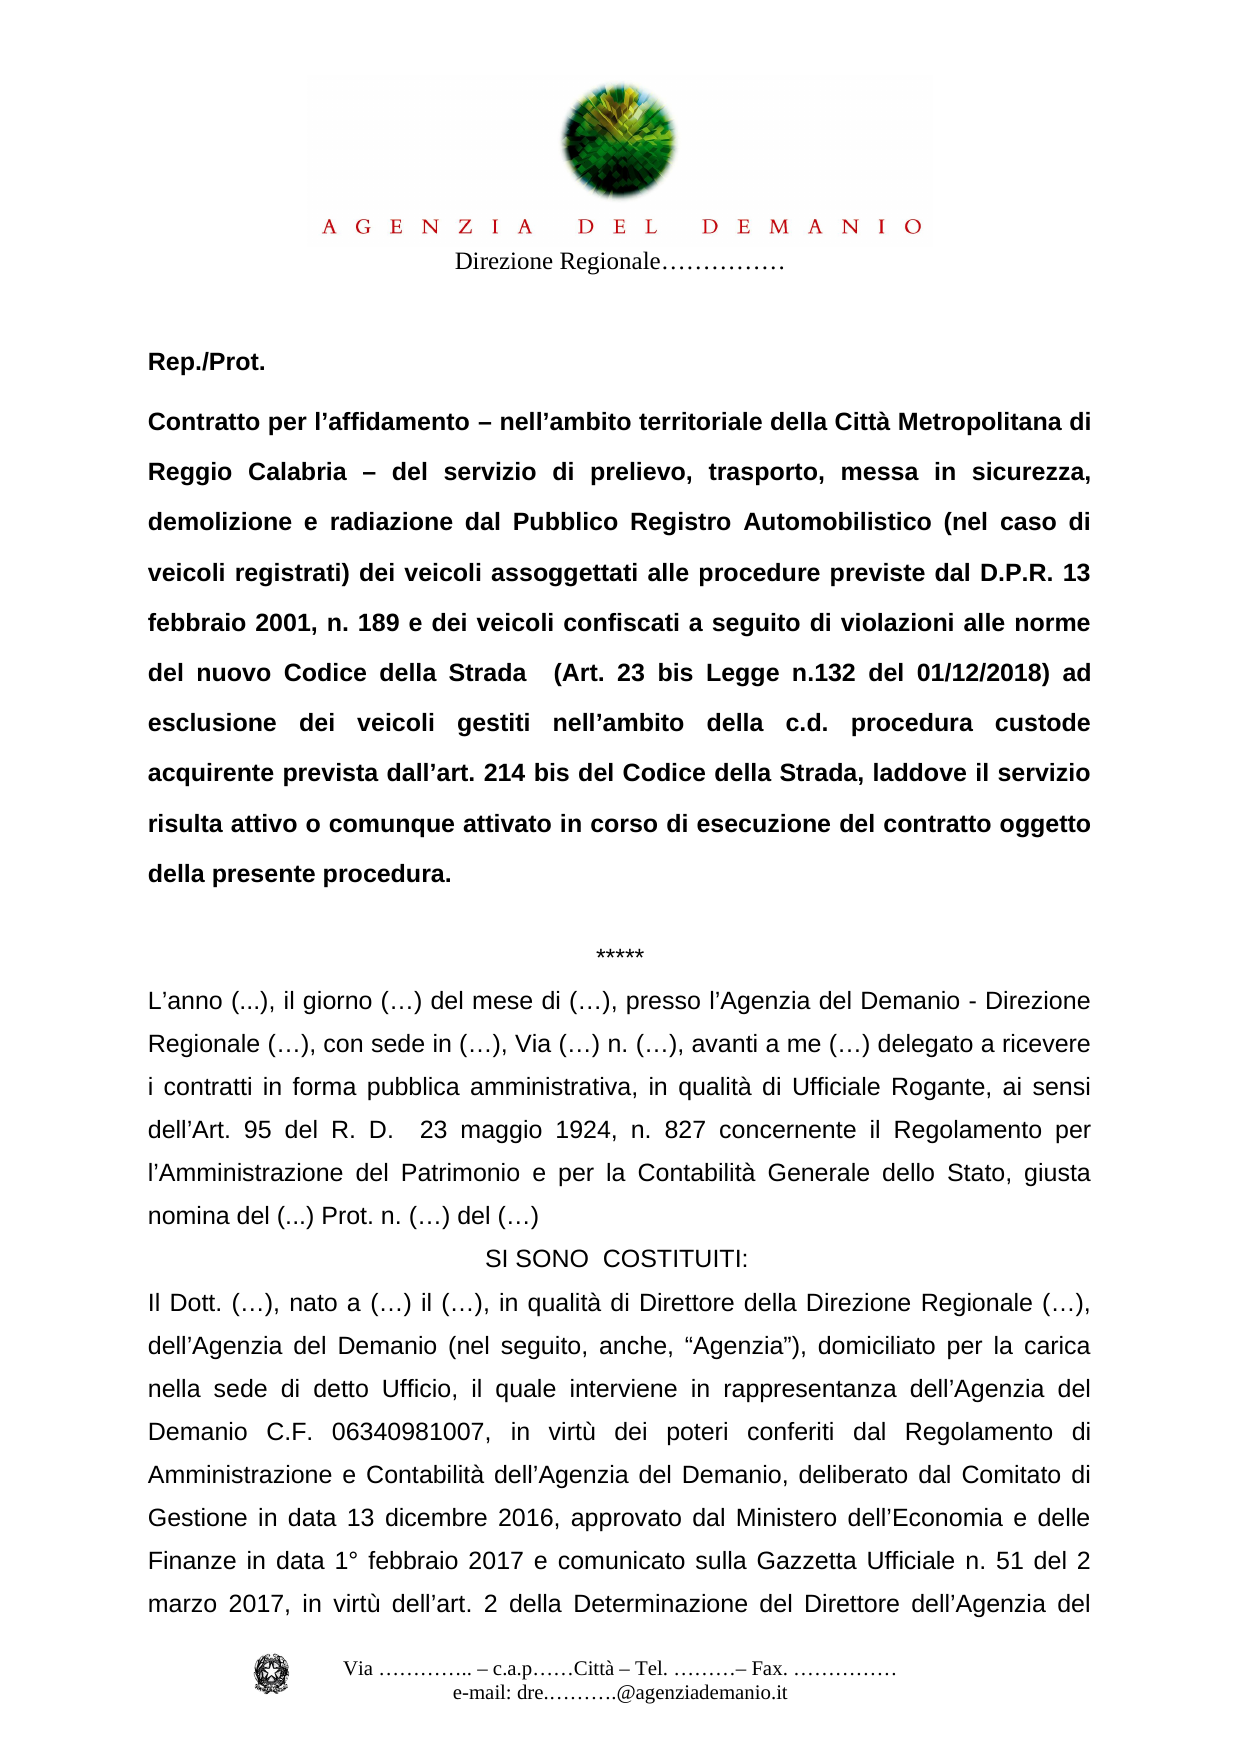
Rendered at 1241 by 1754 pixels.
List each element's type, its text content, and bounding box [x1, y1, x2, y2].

text ***** [148, 942, 1092, 971]
text Rep./Prot. [148, 347, 1092, 376]
picture [307, 75, 933, 247]
text Il Dott. (…), nato a (…) il (…), in qualità di Direttore della Direzione Regionale (…), dell’Agenzia del Demanio (nel seguito, anche, “Agenzia”), domiciliato per la carica nella sede di detto Ufficio, il quale interviene in rappresentanza dell’Agenzia del Demanio C.F. 06340981007, in virtù dei poteri conferiti dal Regolamento di Amministrazione e Contabilità dell’Agenzia del Demanio, deliberato dal Comitato di Gestione in data 13 dicembre 2016, approvato dal Ministero dell’Economia e delle Finanze in data 1° febbraio 2017 e comunicato sulla Gazzetta Ufficiale n. 51 del 2 marzo 2017, in virtù dell’art. 2 della Determinazione del Direttore dell’Agenzia del [148, 1287, 1092, 1618]
text SI SONO COSTITUITI: [148, 1244, 1092, 1273]
text Contratto per l’affidamento – nell’ambito territoriale della Città Metropolitana di Reggio Calabria – del servizio di prelievo, trasporto, messa in sicurezza, demolizione e radiazione dal Pubblico Registro Automobilistico (nel caso di veicoli registrati) dei veicoli assoggettati alle procedure previste dal D.P.R. 13 febbraio 2001, n. 189 e dei veicoli confiscati a seguito di violazioni alle norme del nuovo Codice della Strada (Art. 23 bis Legge n.132 del 01/12/2018) ad esclusione dei veicoli gestiti nell’ambito della c.d. procedura custode acquirente prevista dall’art. 214 bis del Codice della Strada, laddove il servizio risulta attivo o comunque attivato in corso di esecuzione del contratto oggetto della presente procedura. [148, 390, 1092, 892]
text L’anno (...), il giorno (…) del mese di (…), presso l’Agenzia del Demanio - Direzione Regionale (…), con sede in (…), Via (…) n. (…), avanti a me (…) delegato a ricevere i contratti in forma pubblica amministrativa, in qualità di Ufficiale Rogante, ai sensi dell’Art. 95 del R. D. 23 maggio 1924, n. 827 concernente il Regolamento per l’Amministrazione del Patrimonio e per la Contabilità Generale dello Stato, giusta nomina del (...) Prot. n. (…) del (…) [148, 986, 1092, 1230]
